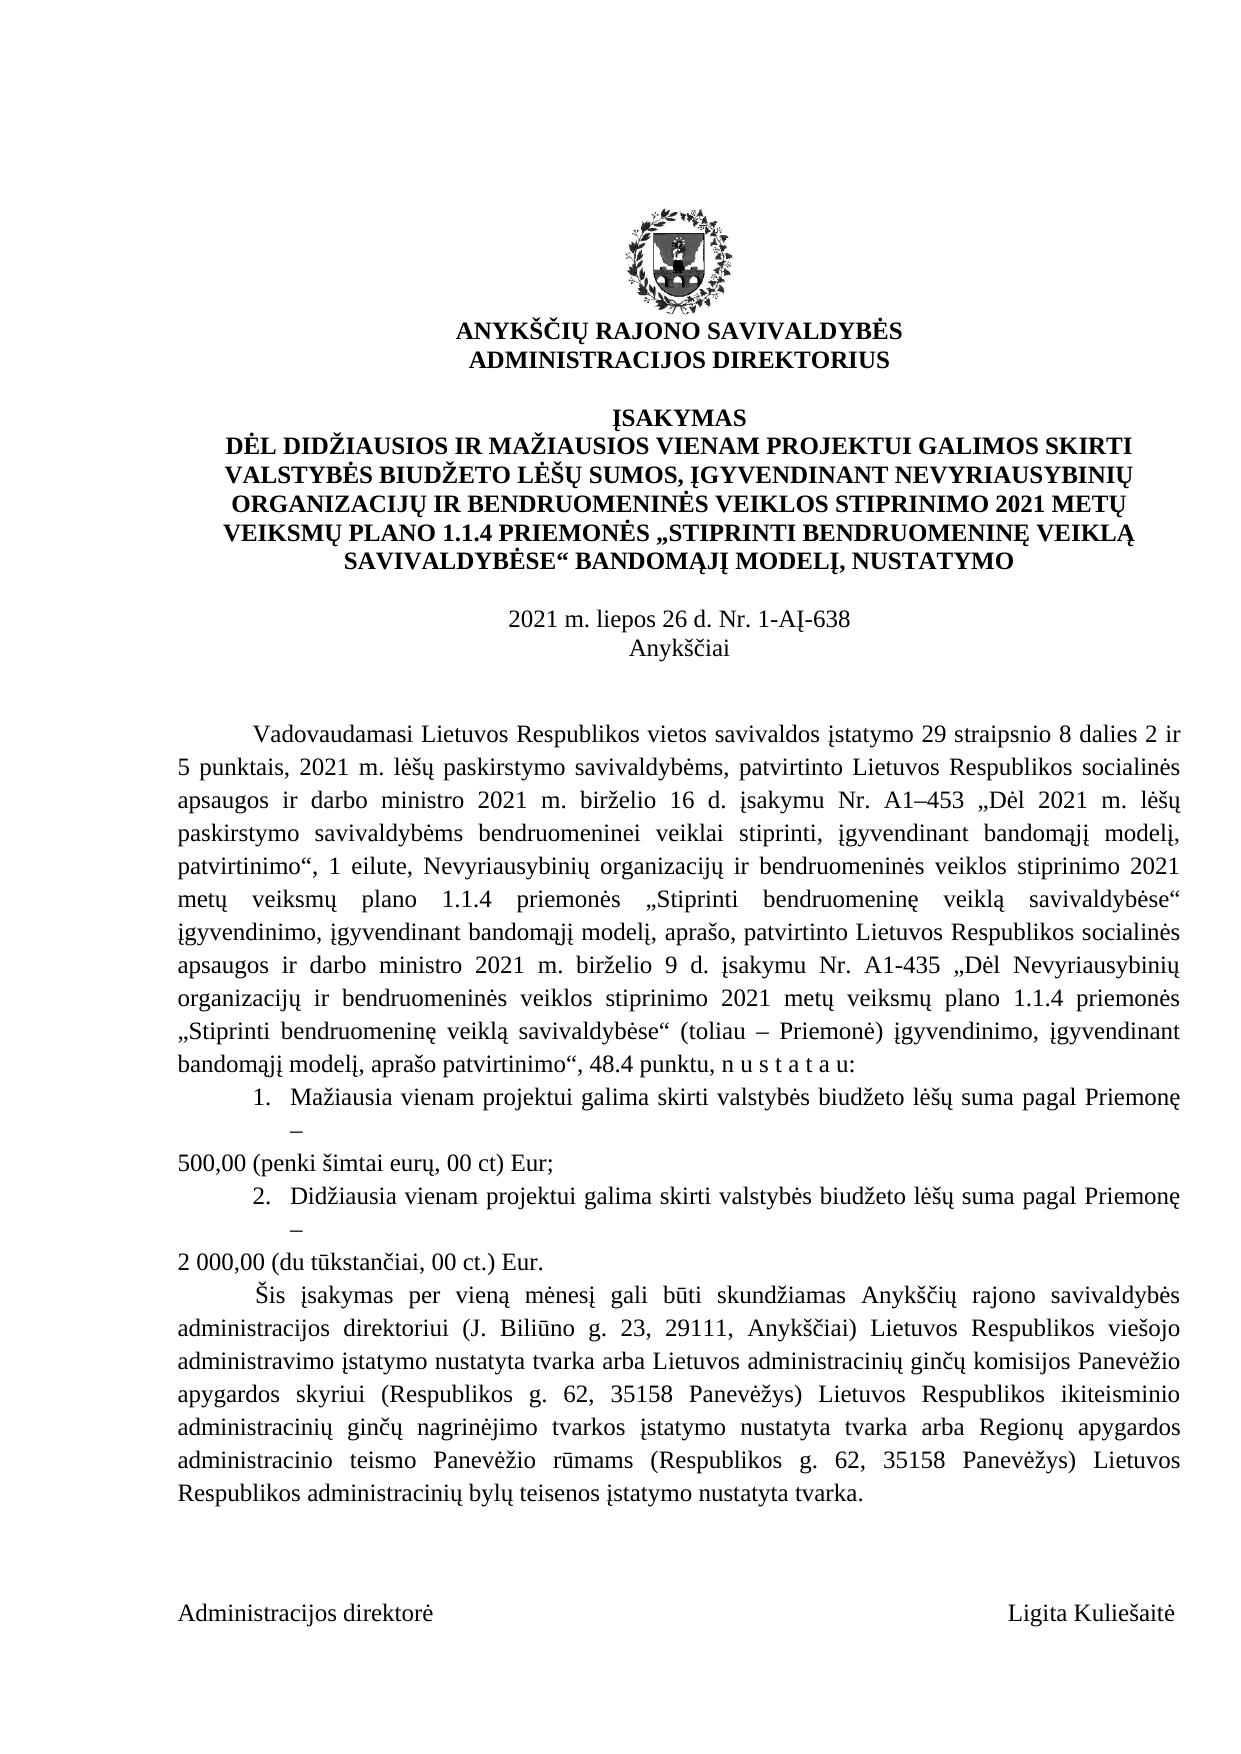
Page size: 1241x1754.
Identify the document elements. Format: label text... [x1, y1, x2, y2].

text Šis įsakymas per vieną mėnesį gali būti skundžiamas Anykščių rajono savivaldybės administracijos direktoriui (J. Biliūno g. 23, 29111, Anykščiai) Lietuvos Respublikos viešojo administravimo įstatymo nustatyta tvarka arba Lietuvos administracinių ginčų komisijos Panevėžio apygardos skyriui (Respublikos g. 62, 35158 Panevėžys) Lietuvos Respublikos ikiteisminio administracinių ginčų nagrinėjimo tvarkos įstatymo nustatyta tvarka arba Regionų apygardos administracinio teismo Panevėžio rūmams (Respublikos g. 62, 35158 Panevėžys) Lietuvos Respublikos administracinių bylų teisenos įstatymo nustatyta tvarka. [177, 1280, 1181, 1507]
text DĖL DIDŽIAUSIOS IR MAŽIAUSIOS VIENAM PROJEKTUI GALIMOS SKIRTI VALSTYBĖS BIUDŽETO LĖŠŲ SUMOS, ĮGYVENDINANT NEVYRIAUSYBINIŲ ORGANIZACIJŲ IR BENDRUOMENINĖS VEIKLOS STIPRINIMO 2021 METŲ VEIKSMŲ PLANO 1.1.4 PRIEMONĖS „STIPRINTI BENDRUOMENINĘ VEIKLĄ SAVIVALDYBĖSE“ BANDOMĄJĮ MODELĮ, NUSTATYMO [177, 431, 1181, 575]
text 2 000,00 (du tūkstančiai, 00 ct.) Eur. [177, 1247, 1181, 1276]
text Administracijos direktorė Ligita Kuliešaitė [177, 1598, 1181, 1626]
text 1. Mažiausia vienam projektui galima skirti valstybės biudžeto lėšų suma pagal Priemonę – [252, 1082, 1181, 1144]
text ADMINISTRACIJOS DIREKTORIUS [177, 345, 1181, 374]
text ANYKŠČIŲ RAJONO SAVIVALDYBĖS [177, 316, 1181, 345]
text Vadovaudamasi Lietuvos Respublikos vietos savivaldos įstatymo 29 straipsnio 8 dalies 2 ir 5 punktais, 2021 m. lėšų paskirstymo savivaldybėms, patvirtinto Lietuvos Respublikos socialinės apsaugos ir darbo ministro 2021 m. birželio 16 d. įsakymu Nr. A1–453 „Dėl 2021 m. lėšų paskirstymo savivaldybėms bendruomeninei veiklai stiprinti, įgyvendinant bandomąjį modelį, patvirtinimo“, 1 eilute, Nevyriausybinių organizacijų ir bendruomeninės veiklos stiprinimo 2021 metų veiksmų plano 1.1.4 priemonės „Stiprinti bendruomeninę veiklą savivaldybėse“ įgyvendinimo, įgyvendinant bandomąjį modelį, aprašo, patvirtinto Lietuvos Respublikos socialinės apsaugos ir darbo ministro 2021 m. birželio 9 d. įsakymu Nr. A1-435 „Dėl Nevyriausybinių organizacijų ir bendruomeninės veiklos stiprinimo 2021 metų veiksmų plano 1.1.4 priemonės „Stiprinti bendruomeninę veiklą savivaldybėse“ (toliau – Priemonė) įgyvendinimo, įgyvendinant bandomąjį modelį, aprašo patvirtinimo“, 48.4 punktu, n u s t a t a u: [177, 719, 1181, 1078]
text Anykščiai [177, 633, 1181, 661]
text 2021 m. liepos 26 d. Nr. 1-AĮ-638 [177, 604, 1181, 633]
text 2. Didžiausia vienam projektui galima skirti valstybės biudžeto lėšų suma pagal Priemonę – [252, 1181, 1181, 1243]
text ĮSAKYMAS [177, 403, 1181, 431]
text 500,00 (penki šimtai eurų, 00 ct) Eur; [177, 1148, 1181, 1177]
